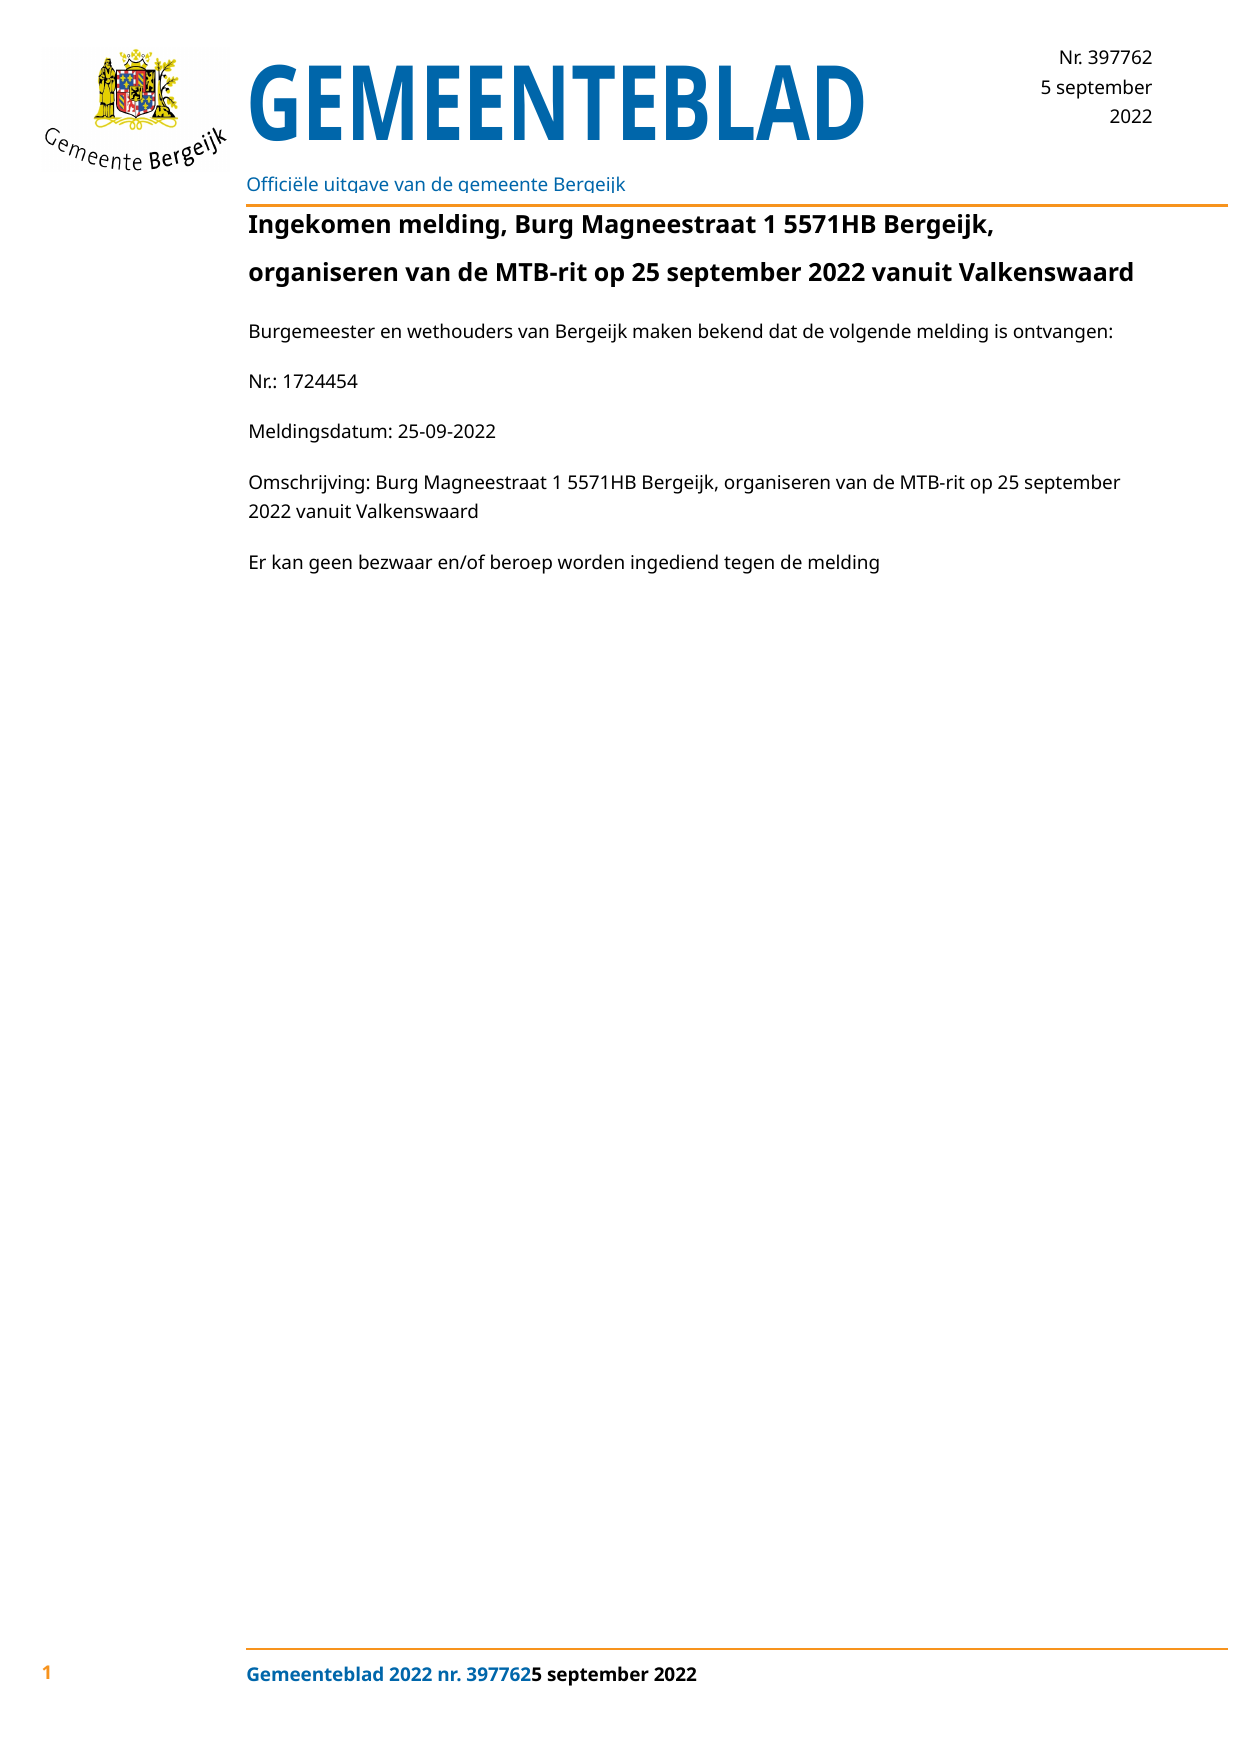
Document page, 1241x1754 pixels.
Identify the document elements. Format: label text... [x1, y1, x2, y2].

text Nr.: 1724454 [248, 368, 1152, 394]
picture [41, 47, 231, 172]
text Omschrijving: Burg Magneestraat 1 5571HB Bergeijk, organiseren van de MTB-rit op 25 september 2022 vanuit Valkenswaard [248, 469, 1152, 524]
text Er kan geen bezwaar en/of beroep worden ingediend tegen de melding [248, 549, 1152, 575]
text Ingekomen melding, Burg Magneestraat 1 5571HB Bergeijk, organiseren van de MTB-rit op 25 september 2022 vanuit Valkenswaard [248, 207, 1152, 288]
text Meldingsdatum: 25-09-2022 [248, 419, 1152, 444]
text Burgemeester en wethouders van Bergeijk maken bekend dat de volgende melding is ontvangen: [248, 318, 1152, 344]
